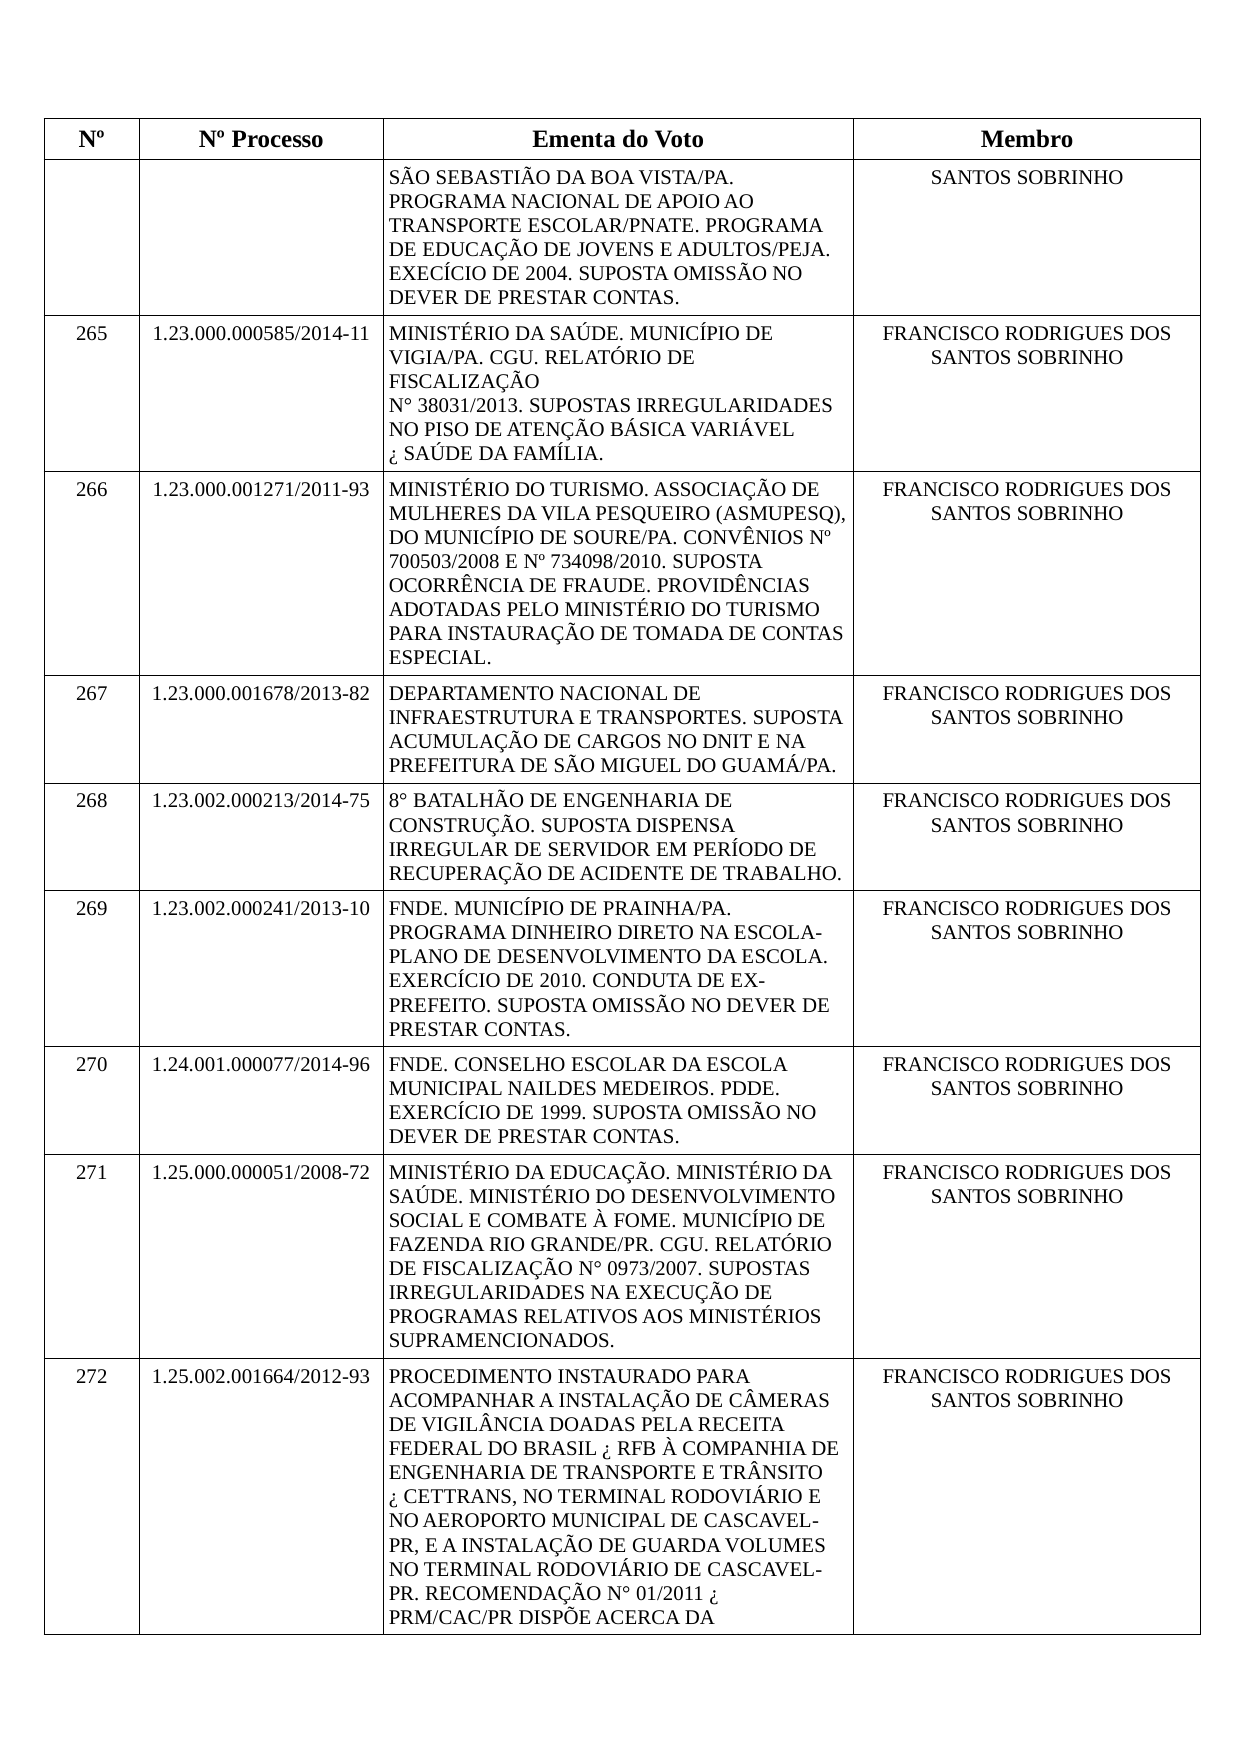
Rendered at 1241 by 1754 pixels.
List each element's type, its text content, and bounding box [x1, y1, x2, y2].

table_cell 271 [45, 1155, 139, 1358]
table_header Nº Processo [140, 119, 383, 159]
table_cell MINISTÉRIO DA SAÚDE. MUNICÍPIO DE VIGIA/PA. CGU. RELATÓRIO DE FISCALIZAÇÃO N° 38031/2013. SUPOSTAS IRREGULARIDADES NO PISO DE ATENÇÃO BÁSICA VARIÁVEL ¿ SAÚDE DA FAMÍLIA. [384, 316, 853, 471]
table_header Membro [854, 119, 1200, 159]
table_cell [140, 160, 383, 315]
table_cell PROCEDIMENTO INSTAURADO PARA ACOMPANHAR A INSTALAÇÃO DE CÂMERAS DE VIGILÂNCIA DOADAS PELA RECEITA FEDERAL DO BRASIL ¿ RFB À COMPANHIA DE ENGENHARIA DE TRANSPORTE E TRÂNSITO ¿ CETTRANS, NO TERMINAL RODOVIÁRIO E NO AEROPORTO MUNICIPAL DE CASCAVEL-PR, E A INSTALAÇÃO DE GUARDA VOLUMES NO TERMINAL RODOVIÁRIO DE CASCAVEL-PR. RECOMENDAÇÃO N° 01/2011 ¿ PRM/CAC/PR DISPÕE ACERCA DA [384, 1359, 853, 1634]
table_cell 268 [45, 784, 139, 890]
table_cell 1.23.000.000585/2014-11 [140, 316, 383, 471]
table_cell 269 [45, 891, 139, 1046]
table_cell 272 [45, 1359, 139, 1634]
table_cell 1.23.000.001271/2011-93 [140, 472, 383, 675]
table_cell MINISTÉRIO DA EDUCAÇÃO. MINISTÉRIO DA SAÚDE. MINISTÉRIO DO DESENVOLVIMENTO SOCIAL E COMBATE À FOME. MUNICÍPIO DE FAZENDA RIO GRANDE/PR. CGU. RELATÓRIO DE FISCALIZAÇÃO N° 0973/2007. SUPOSTAS IRREGULARIDADES NA EXECUÇÃO DE PROGRAMAS RELATIVOS AOS MINISTÉRIOS SUPRAMENCIONADOS. [384, 1155, 853, 1358]
table_cell 1.23.002.000241/2013-10 [140, 891, 383, 1046]
table_cell 1.25.000.000051/2008-72 [140, 1155, 383, 1358]
table_cell SANTOS SOBRINHO [854, 160, 1200, 315]
table_cell 265 [45, 316, 139, 471]
table_cell FRANCISCO RODRIGUES DOS SANTOS SOBRINHO [854, 1155, 1200, 1358]
table_cell FNDE. MUNICÍPIO DE PRAINHA/PA. PROGRAMA DINHEIRO DIRETO NA ESCOLA-PLANO DE DESENVOLVIMENTO DA ESCOLA. EXERCÍCIO DE 2010. CONDUTA DE EX-PREFEITO. SUPOSTA OMISSÃO NO DEVER DE PRESTAR CONTAS. [384, 891, 853, 1046]
table_header Ementa do Voto [384, 119, 853, 159]
table_cell 267 [45, 676, 139, 782]
table_cell 1.25.002.001664/2012-93 [140, 1359, 383, 1634]
table_cell FRANCISCO RODRIGUES DOS SANTOS SOBRINHO [854, 472, 1200, 675]
table_cell 1.23.000.001678/2013-82 [140, 676, 383, 782]
table_cell MINISTÉRIO DO TURISMO. ASSOCIAÇÃO DE MULHERES DA VILA PESQUEIRO (ASMUPESQ), DO MUNICÍPIO DE SOURE/PA. CONVÊNIOS Nº 700503/2008 E Nº 734098/2010. SUPOSTA OCORRÊNCIA DE FRAUDE. PROVIDÊNCIAS ADOTADAS PELO MINISTÉRIO DO TURISMO PARA INSTAURAÇÃO DE TOMADA DE CONTAS ESPECIAL. [384, 472, 853, 675]
table_cell [45, 160, 139, 315]
table_cell 270 [45, 1047, 139, 1154]
table_header Nº [45, 119, 139, 159]
table_cell FNDE. CONSELHO ESCOLAR DA ESCOLA MUNICIPAL NAILDES MEDEIROS. PDDE. EXERCÍCIO DE 1999. SUPOSTA OMISSÃO NO DEVER DE PRESTAR CONTAS. [384, 1047, 853, 1154]
table_cell 1.23.002.000213/2014-75 [140, 784, 383, 890]
table_cell FRANCISCO RODRIGUES DOS SANTOS SOBRINHO [854, 891, 1200, 1046]
table_cell 8° BATALHÃO DE ENGENHARIA DE CONSTRUÇÃO. SUPOSTA DISPENSA IRREGULAR DE SERVIDOR EM PERÍODO DE RECUPERAÇÃO DE ACIDENTE DE TRABALHO. [384, 784, 853, 890]
table_cell 1.24.001.000077/2014-96 [140, 1047, 383, 1154]
table_cell DEPARTAMENTO NACIONAL DE INFRAESTRUTURA E TRANSPORTES. SUPOSTA ACUMULAÇÃO DE CARGOS NO DNIT E NA PREFEITURA DE SÃO MIGUEL DO GUAMÁ/PA. [384, 676, 853, 782]
table_cell FRANCISCO RODRIGUES DOS SANTOS SOBRINHO [854, 784, 1200, 890]
table_cell SÃO SEBASTIÃO DA BOA VISTA/PA. PROGRAMA NACIONAL DE APOIO AO TRANSPORTE ESCOLAR/PNATE. PROGRAMA DE EDUCAÇÃO DE JOVENS E ADULTOS/PEJA. EXECÍCIO DE 2004. SUPOSTA OMISSÃO NO DEVER DE PRESTAR CONTAS. [384, 160, 853, 315]
table_cell FRANCISCO RODRIGUES DOS SANTOS SOBRINHO [854, 676, 1200, 782]
table_cell FRANCISCO RODRIGUES DOS SANTOS SOBRINHO [854, 316, 1200, 471]
table_cell 266 [45, 472, 139, 675]
table_cell FRANCISCO RODRIGUES DOS SANTOS SOBRINHO [854, 1047, 1200, 1154]
table_cell FRANCISCO RODRIGUES DOS SANTOS SOBRINHO [854, 1359, 1200, 1634]
